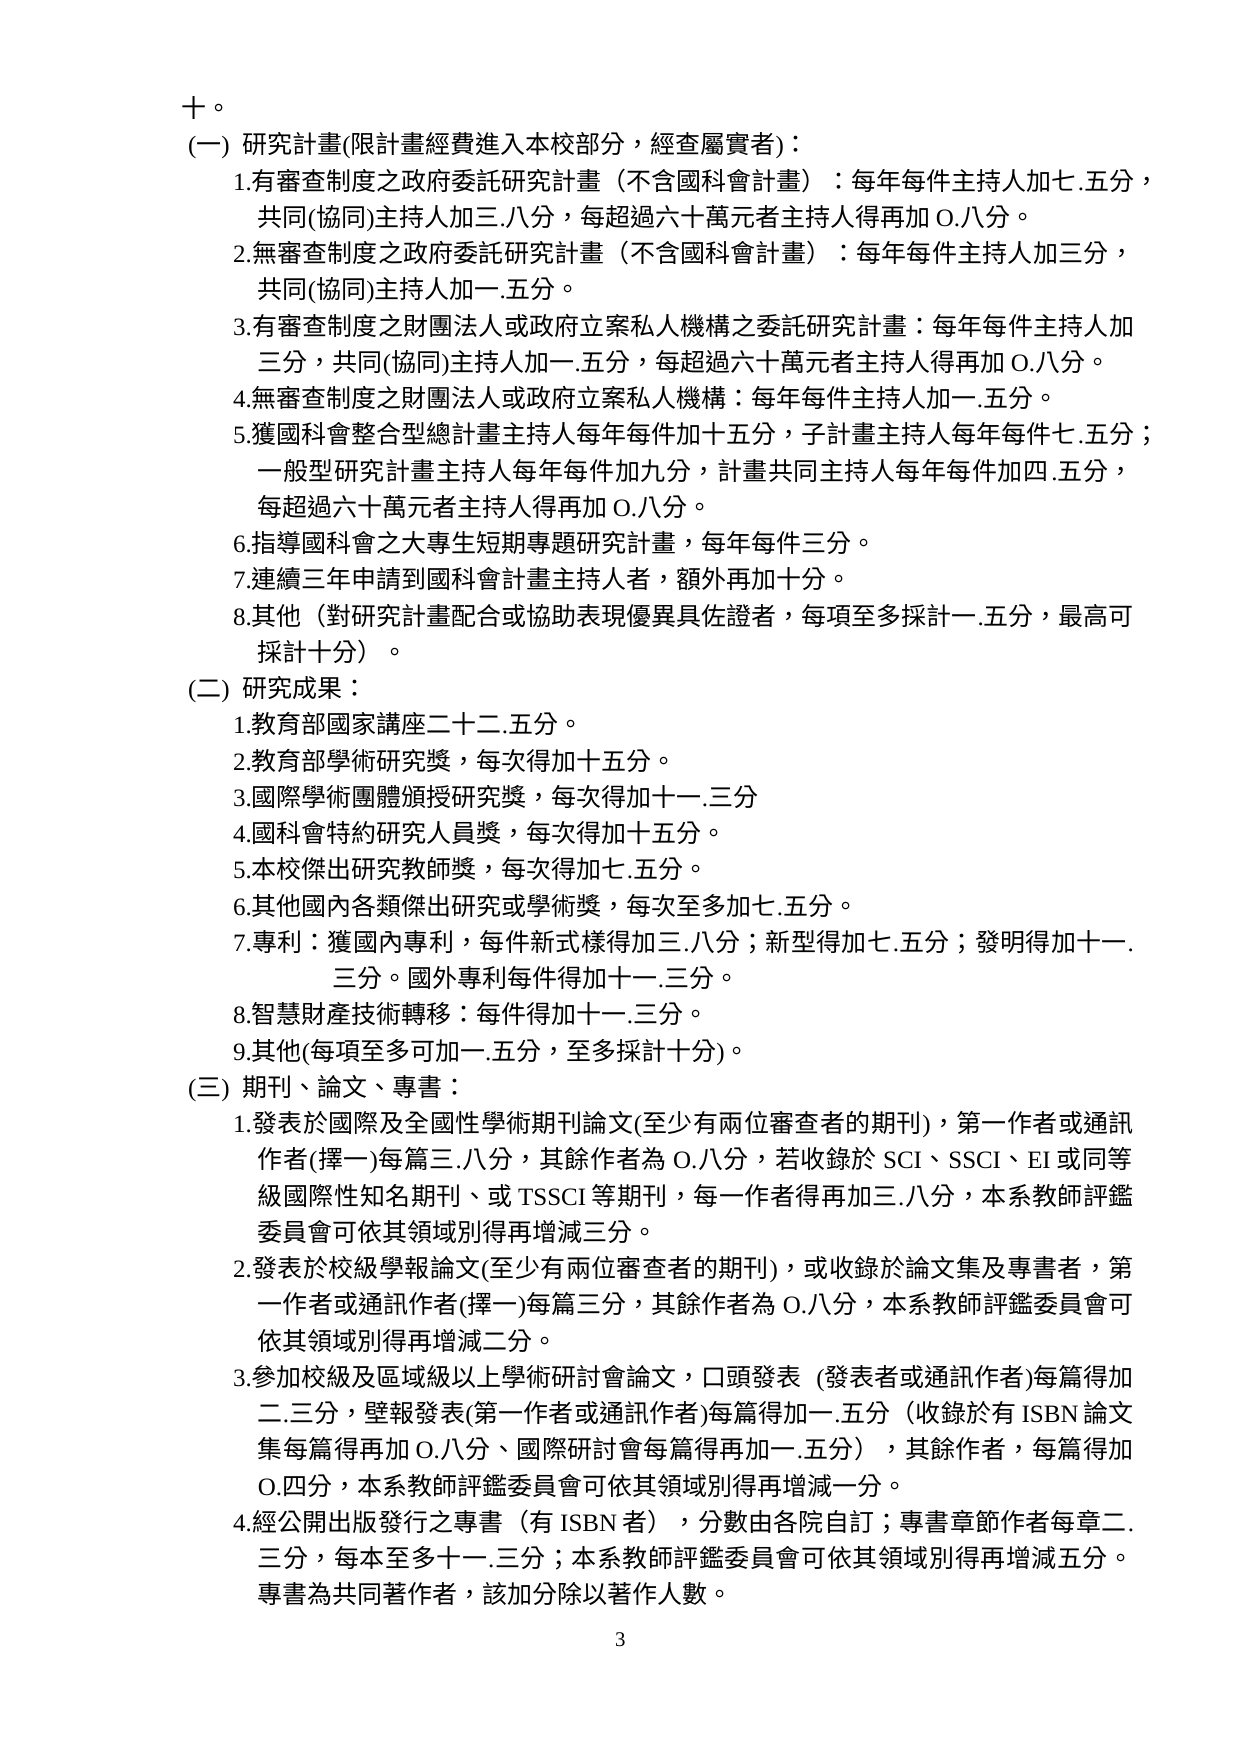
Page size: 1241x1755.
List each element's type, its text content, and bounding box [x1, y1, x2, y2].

text 2.發表於校級學報論文(至少有兩位審查者的期刊)，或收錄於論文集及專書者，第一作者或通訊作者(擇一)每篇三分，其餘作者為Ο.八分，本系教師評鑑委員會可依其領域別得再增減二分。 [233, 1249, 1134, 1357]
text 5.本校傑出研究教師獎，每次得加七.五分。 [233, 850, 1134, 886]
text 4.經公開出版發行之專書（有ISBN者），分數由各院自訂；專書章節作者每章二.三分，每本至多十一.三分；本系教師評鑑委員會可依其領域別得再增減五分。專書為共同著作者，該加分除以著作人數。 [233, 1502, 1134, 1611]
text 6.指導國科會之大專生短期專題研究計畫，每年每件三分。 [233, 524, 1134, 560]
text (三) 期刊、論文、專書： [156, 1067, 1134, 1104]
text 9.其他(每項至多可加一.五分，至多採計十分)。 [233, 1031, 1134, 1067]
text (二) 研究成果： [156, 669, 1134, 705]
text 2.教育部學術研究獎，每次得加十五分。 [233, 741, 1134, 777]
text 7.專利：獲國內專利，每件新式樣得加三.八分；新型得加七.五分；發明得加十一.三分。國外專利每件得加十一.三分。 [233, 922, 1134, 995]
text 2.無審查制度之政府委託研究計畫（不含國科會計畫）：每年每件主持人加三分，共同(協同)主持人加一.五分。 [233, 234, 1134, 306]
text 3.國際學術團體頒授研究獎，每次得加十一.三分 [233, 777, 1134, 814]
text 5.獲國科會整合型總計畫主持人每年每件加十五分，子計畫主持人每年每件七.五分；一般型研究計畫主持人每年每件加九分，計畫共同主持人每年每件加四.五分，每超過六十萬元者主持人得再加Ο.八分。 [233, 415, 1134, 524]
list 研究項目以受評期間之表現來評鑑，計分以百分計，佔評鑑成績百分之二十至百分之六十。 [106, 89, 1134, 125]
text 7.連續三年申請到國科會計畫主持人者，額外再加十分。 [233, 560, 1134, 596]
text 8.其他（對研究計畫配合或協助表現優異具佐證者，每項至多採計一.五分，最高可採計十分）。 [233, 596, 1134, 669]
text 1.教育部國家講座二十二.五分。 [233, 705, 1134, 741]
text 4.無審查制度之財團法人或政府立案私人機構：每年每件主持人加一.五分。 [233, 379, 1134, 415]
text 1.有審查制度之政府委託研究計畫（不含國科會計畫）：每年每件主持人加七.五分，共同(協同)主持人加三.八分，每超過六十萬元者主持人得再加Ο.八分。 [233, 161, 1134, 234]
text 6.其他國內各類傑出研究或學術獎，每次至多加七.五分。 [233, 886, 1134, 922]
text 4.國科會特約研究人員獎，每次得加十五分。 [233, 814, 1134, 850]
text 1.發表於國際及全國性學術期刊論文(至少有兩位審查者的期刊)，第一作者或通訊作者(擇一)每篇三.八分，其餘作者為Ο.八分，若收錄於SCI、SSCI、EI或同等級國際性知名期刊、或TSSCI等期刊，每一作者得再加三.八分，本系教師評鑑委員會可依其領域別得再增減三分。 [233, 1104, 1134, 1249]
text (一) 研究計畫(限計畫經費進入本校部分，經查屬實者)： [156, 125, 1134, 161]
text 3.參加校級及區域級以上學術研討會論文，口頭發表 (發表者或通訊作者)每篇得加二.三分，壁報發表(第一作者或通訊作者)每篇得加一.五分（收錄於有ISBN論文集每篇得再加Ο.八分、國際研討會每篇得再加一.五分），其餘作者，每篇得加Ο.四分，本系教師評鑑委員會可依其領域別得再增減一分。 [233, 1357, 1134, 1502]
text 8.智慧財產技術轉移：每件得加十一.三分。 [233, 995, 1134, 1031]
text 3.有審查制度之財團法人或政府立案私人機構之委託研究計畫：每年每件主持人加三分，共同(協同)主持人加一.五分，每超過六十萬元者主持人得再加Ο.八分。 [233, 306, 1134, 379]
